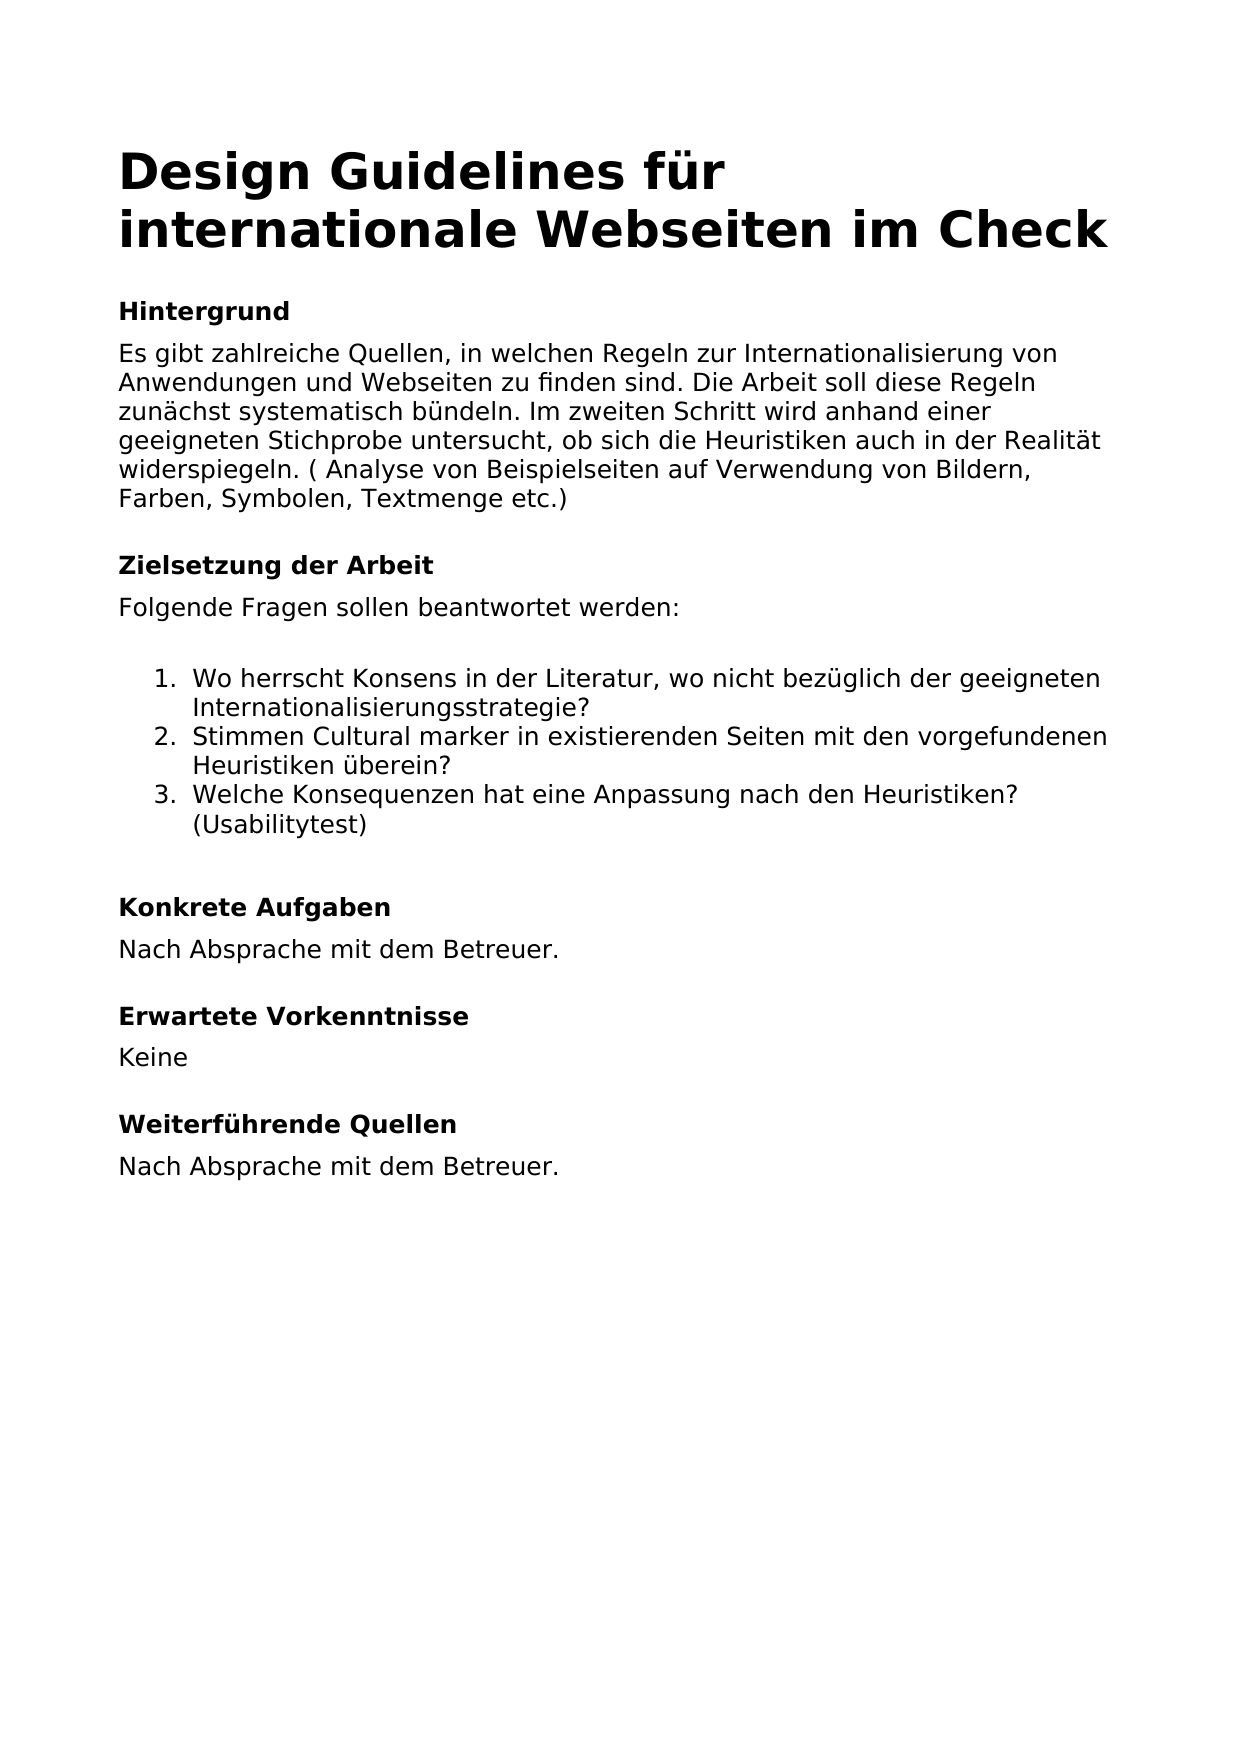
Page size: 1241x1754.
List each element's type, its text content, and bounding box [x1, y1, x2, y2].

text Keine [118, 1043, 1122, 1073]
list Welche Konsequenzen hat eine Anpassung nach den Heuristiken? (Usabilitytest) [177, 781, 1122, 839]
subtitle Erwartete Vorkenntnisse [118, 1002, 1122, 1031]
subtitle Zielsetzung der Arbeit [118, 551, 1122, 580]
subtitle Hintergrund [118, 297, 1122, 326]
text Nach Absprache mit dem Betreuer. [118, 935, 1122, 964]
text Folgende Fragen sollen beantwortet werden: [118, 593, 1122, 622]
text Es gibt zahlreiche Quellen, in welchen Regeln zur Internationalisierung von Anwendungen und Webseiten zu finden sind. Die Arbeit soll diese Regeln zunächst systematisch bündeln. Im zweiten Schritt wird anhand einer geeigneten Stichprobe untersucht, ob sich die Heuristiken auch in der Realität widerspiegeln. ( Analyse von Beispielseiten auf Verwendung von Bildern, Farben, Symbolen, Textmenge etc.) [118, 339, 1122, 514]
subtitle Design Guidelines für internationale Webseiten im Check [118, 143, 1122, 259]
list Wo herrscht Konsens in der Literatur, wo nicht bezüglich der geeigneten Internationalisierungsstrategie? [177, 664, 1122, 722]
text Nach Absprache mit dem Betreuer. [118, 1152, 1122, 1181]
subtitle Weiterführende Quellen [118, 1110, 1122, 1139]
list Stimmen Cultural marker in existierenden Seiten mit den vorgefundenen Heuristiken überein? [177, 722, 1122, 781]
subtitle Konkrete Aufgaben [118, 893, 1122, 923]
